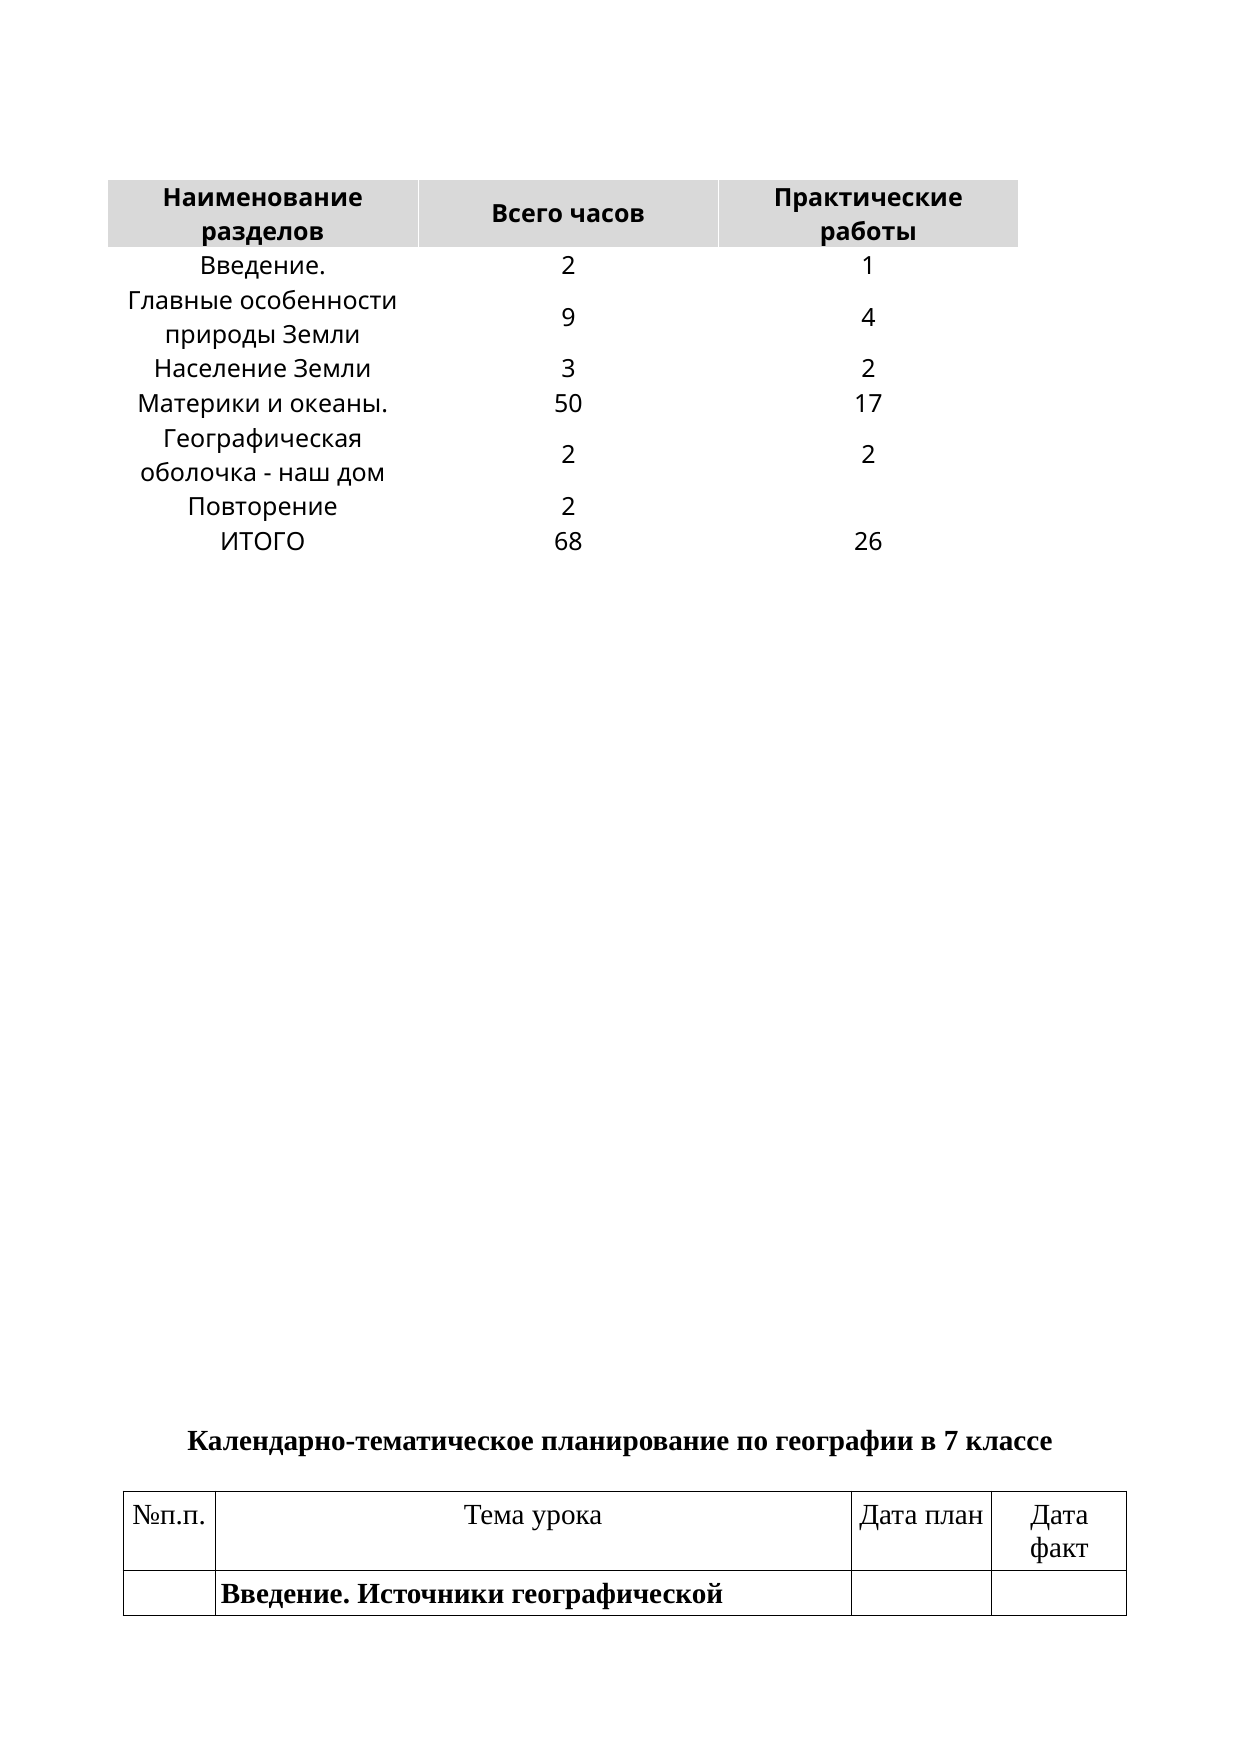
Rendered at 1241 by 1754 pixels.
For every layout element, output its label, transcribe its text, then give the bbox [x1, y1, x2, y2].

table_cell 17 [719, 386, 1018, 420]
table_header Практические работы [719, 180, 1018, 247]
table_cell 4 [719, 283, 1018, 351]
table_header №п.п. [124, 1492, 215, 1570]
table_cell Главные особенности природы Земли [108, 283, 418, 351]
table_cell [852, 1571, 991, 1615]
table_cell 9 [419, 283, 718, 351]
table_cell Материки и океаны. [108, 386, 418, 420]
table_cell Население Земли [108, 352, 418, 385]
table_cell 2 [719, 421, 1018, 488]
table_cell [992, 1571, 1126, 1615]
table_cell 2 [419, 421, 718, 488]
table_cell 68 [419, 524, 718, 557]
table_cell Введение. Источники географической [216, 1571, 851, 1615]
table_header Дата план [852, 1492, 991, 1570]
table_header Всего часов [419, 180, 718, 247]
table_cell 50 [419, 386, 718, 420]
table_cell Повторение [108, 489, 418, 523]
table_cell ИТОГО [108, 524, 418, 557]
table_cell 3 [419, 352, 718, 385]
table_cell 2 [419, 248, 718, 282]
table_cell 1 [719, 248, 1018, 282]
table_header Наименование разделов [108, 180, 418, 247]
table_header Тема урока [216, 1492, 851, 1570]
table_cell Географическая оболочка - наш дом [108, 421, 418, 488]
text Календарно-тематическое планирование по географии в 7 классе [118, 1423, 1122, 1457]
table_cell 2 [719, 352, 1018, 385]
table_cell 2 [419, 489, 718, 523]
table_cell [124, 1571, 215, 1615]
table_cell 26 [719, 524, 1018, 557]
table_header Дата факт [992, 1492, 1126, 1570]
table_cell [719, 489, 1018, 523]
table_cell Введение. [108, 248, 418, 282]
